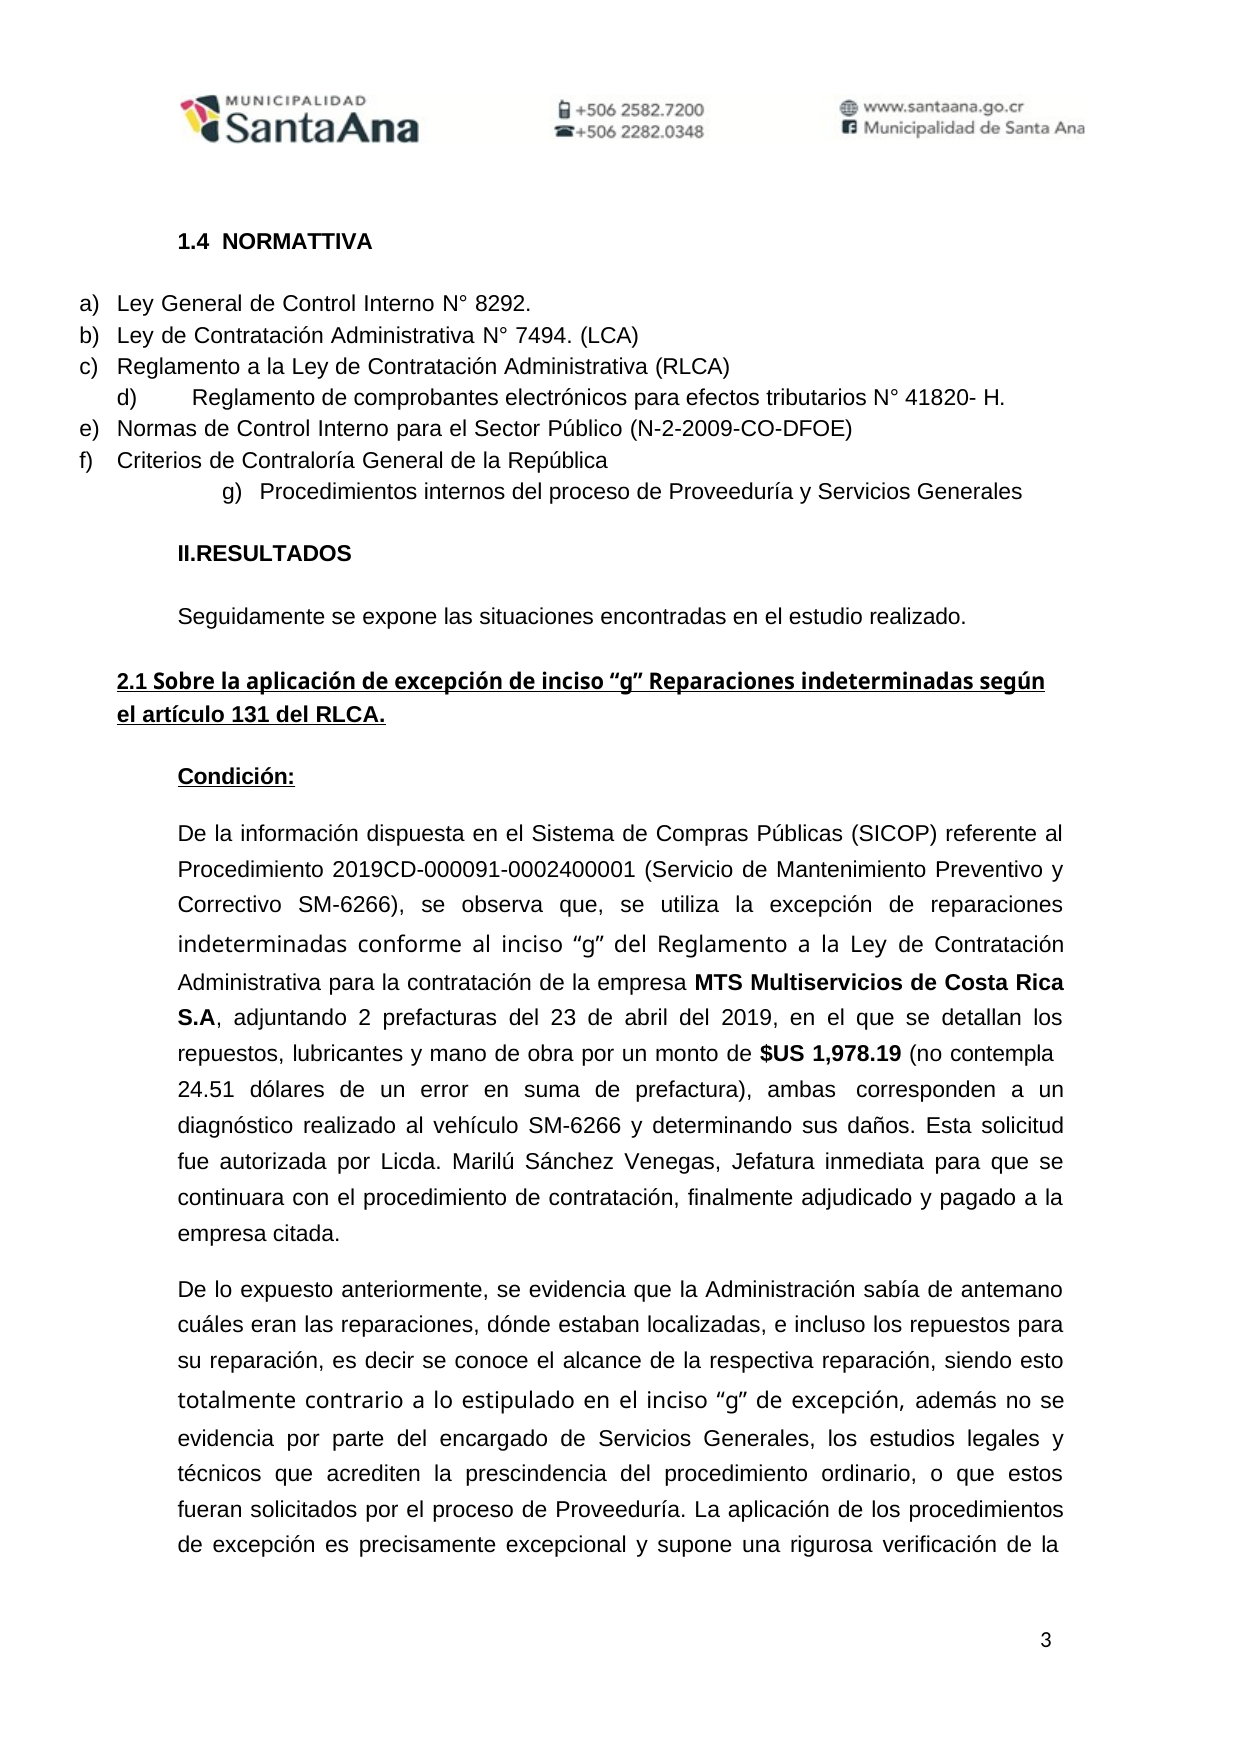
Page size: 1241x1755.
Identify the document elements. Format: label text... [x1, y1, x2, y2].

text 24.51 dólares de un error en suma de prefactura), ambas corresponden a un diagnóstico realizado al vehículo SM-6266 y determinando sus daños. Esta solicitud fue autorizada por Licda. Marilú Sánchez Venegas, Jefatura inmediata para que se continuara con el procedimiento de contratación, finalmente adjudicado y pagado a la empresa citada. [177, 1076, 1064, 1246]
text De lo expuesto anteriormente, se evidencia que la Administración sabía de antemano cuáles eran las reparaciones, dónde estaban localizadas, e incluso los repuestos para su reparación, es decir se conoce el alcance de la respectiva reparación, siendo esto totalmente contrario a lo estipulado en el inciso “g” de excepción, además no se evidencia por parte del encargado de Servicios Generales, los estudios legales y técnicos que acrediten la prescindencia del procedimiento ordinario, o que estos fueran solicitados por el proceso de Proveeduría. La aplicación de los procedimientos de excepción es precisamente excepcional y supone una rigurosa verificación de la [177, 1276, 1064, 1557]
list Procedimientos internos del proceso de Proveeduría y Servicios Generales II.RESULTADOS [177, 478, 1026, 566]
subtitle 2.1 Sobre la aplicación de excepción de inciso “g” Reparaciones indeterminadas según el artículo 131 del RLCA. [117, 665, 1068, 727]
list Ley de Contratación Administrativa N° 7494. (LCA) [79, 322, 1076, 348]
list Criterios de Contraloría General de la República [79, 447, 1076, 473]
text De la información dispuesta en el Sistema de Compras Públicas (SICOP) referente al Procedimiento 2019CD-000091-0002400001 (Servicio de Mantenimiento Preventivo y Correctivo SM-6266), se observa que, se utiliza la excepción de reparaciones indeterminadas conforme al inciso “g” del Reglamento a la Ley de Contratación Administrativa para la contratación de la empresa MTS Multiservicios de Costa Rica S.A, adjuntando 2 prefacturas del 23 de abril del 2019, en el que se detallan los repuestos, lubricantes y mano de obra por un monto de $US 1,978.19 (no contempla [177, 820, 1064, 1066]
list Reglamento de comprobantes electrónicos para efectos tributarios N° 41820- H. [117, 384, 1064, 411]
list Normas de Control Interno para el Sector Público (N-2-2009-CO-DFOE) [79, 415, 1076, 442]
list NORMATTIVA [177, 228, 1076, 254]
text Condición: [177, 763, 1076, 790]
text Seguidamente se expone las situaciones encontradas en el estudio realizado. [177, 603, 1076, 629]
list Ley General de Control Interno N° 8292. [79, 290, 1076, 317]
list Reglamento a la Ley de Contratación Administrativa (RLCA) [79, 353, 1076, 379]
